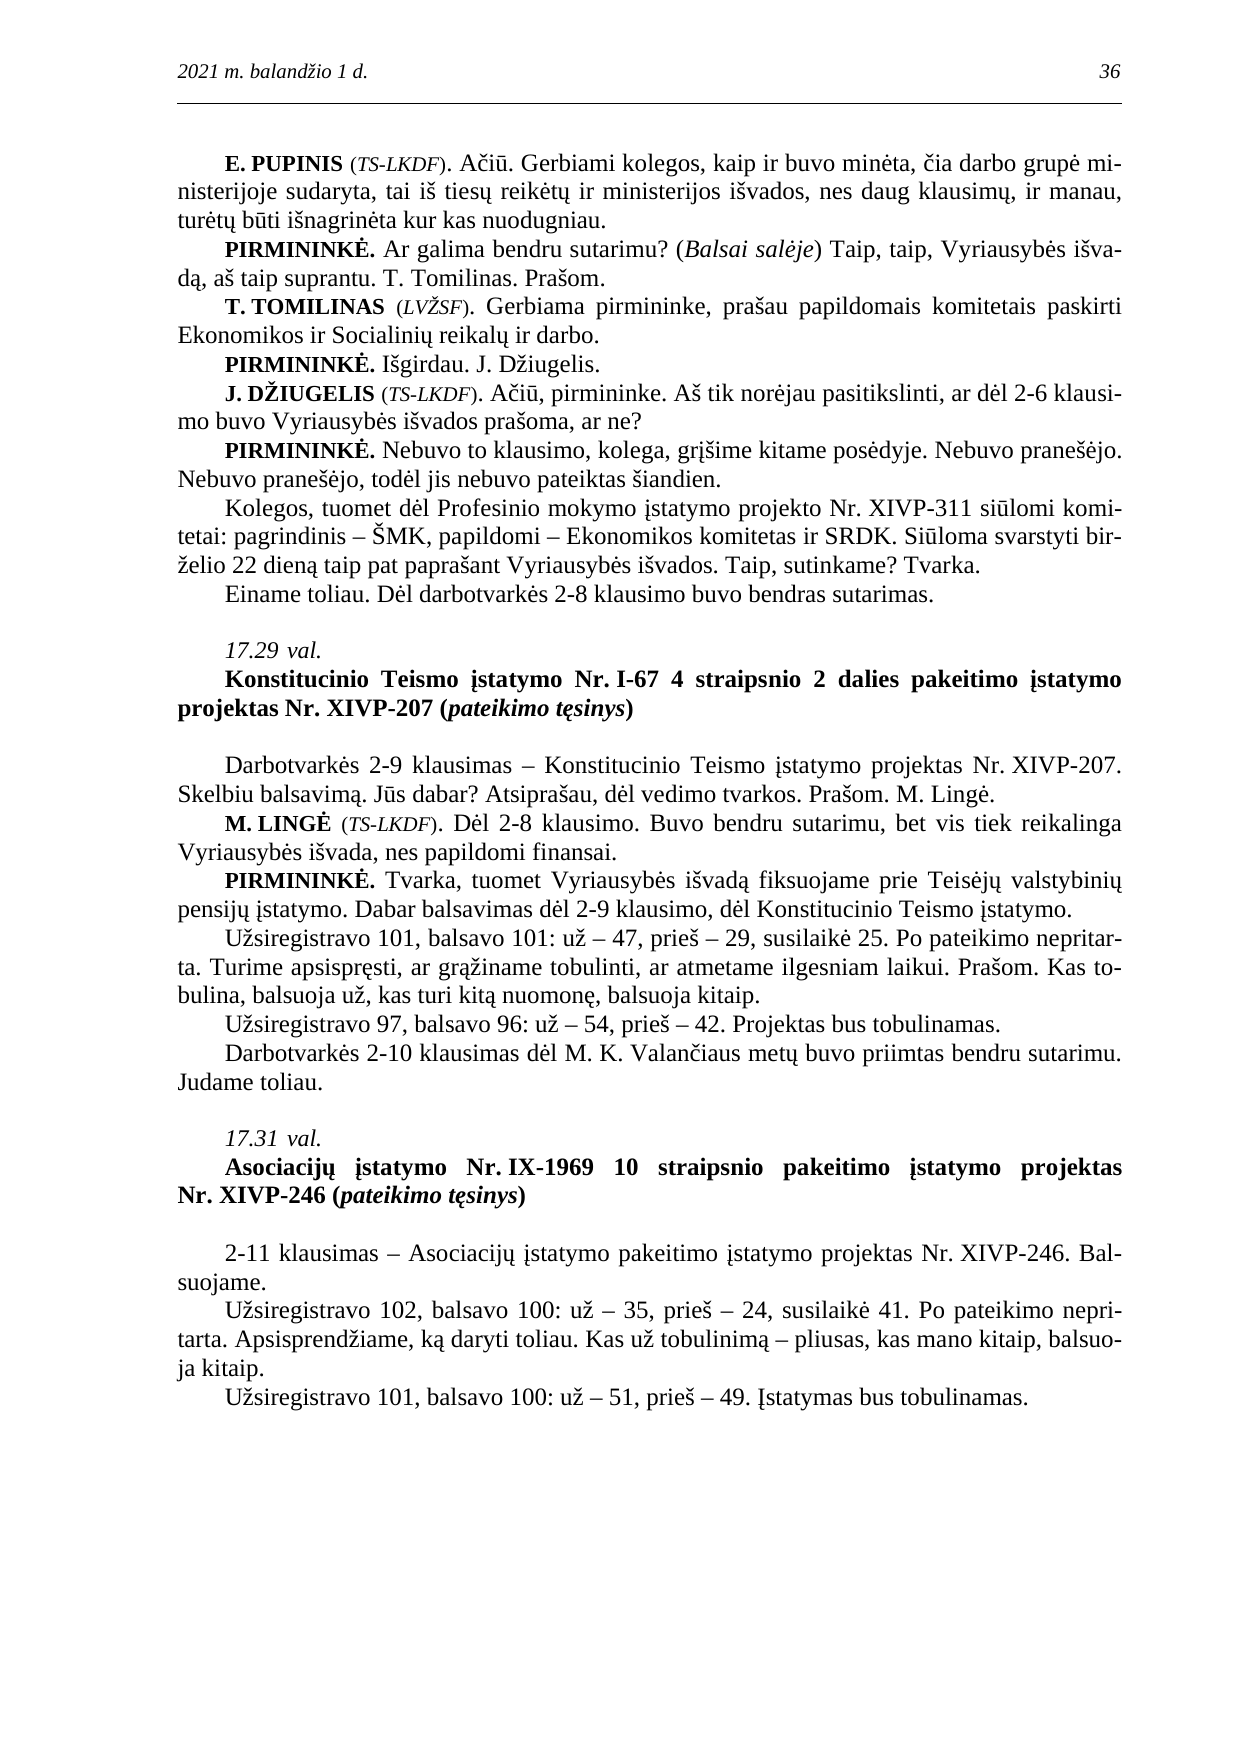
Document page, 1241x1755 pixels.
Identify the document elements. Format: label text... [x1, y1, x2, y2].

text 2-11 klau­si­mas – Aso­cia­ci­jų įsta­ty­mo pa­kei­ti­mo įsta­ty­mo pro­jek­tas Nr. XIVP-246. Bal­suo­ja­me. [177, 1238, 1122, 1295]
text Dar­bo­tvarkės 2-10 klau­si­mas dėl M. K. Va­lan­čiaus me­tų bu­vo pri­im­tas ben­dru su­ta­ri­mu. Ju­da­me to­liau. [177, 1038, 1122, 1095]
text PIRMININKĖ. Ne­bu­vo to klau­si­mo, ko­le­ga, grį­ši­me ki­ta­me po­sė­dy­je. Ne­bu­vo pra­ne­šė­jo. Ne­bu­vo pra­ne­šė­jo, to­dėl jis ne­bu­vo pa­teik­tas šian­dien. [177, 435, 1122, 493]
text J. DŽIUGELIS (TS-LKDF). Ačiū, pir­mi­nin­ke. Aš tik no­rė­jau pa­si­tiks­lin­ti, ar dėl 2-6 klau­si­mo bu­vo Vy­riau­sy­bės iš­va­dos pra­šo­ma, ar ne? [177, 378, 1122, 435]
text PIRMININKĖ. Iš­gir­dau. J. Džiu­ge­lis. [177, 349, 1122, 378]
text Už­si­re­gist­ra­vo 101, bal­sa­vo 101: už – 47, prieš – 29, su­si­lai­kė 25. Po pa­tei­ki­mo ne­pri­tar­ta. Tu­ri­me ap­si­spręs­ti, ar grą­ži­na­me to­bu­lin­ti, ar at­me­ta­me il­ges­niam lai­kui. Pra­šom. Kas to­bu­li­na, bal­suo­ja už, kas tu­ri ki­tą nuo­mo­nę, bal­suo­ja ki­taip. [177, 923, 1122, 1009]
text E. PUPINIS (TS-LKDF). Ačiū. Ger­bia­mi ko­le­gos, kaip ir bu­vo mi­nė­ta, čia dar­bo gru­pė mi­nis­te­ri­jo­je su­da­ry­ta, tai iš tie­sų rei­kė­tų ir mi­nis­te­ri­jos iš­va­dos, nes daug klau­si­mų, ir ma­nau, tu­rė­tų bū­ti iš­nag­ri­nė­ta kur kas nuo­dug­niau. [177, 148, 1122, 234]
text Aso­cia­ci­jų įsta­ty­mo Nr. IX-1969 10 straips­nio pa­kei­ti­mo įsta­ty­mo pro­jek­tas Nr. XIVP-246 (pa­tei­ki­mo tę­si­nys) [177, 1152, 1122, 1209]
text PIRMININKĖ. Tvar­ka, tuo­met Vy­riau­sy­bės iš­va­dą fik­suo­ja­me prie Tei­sė­jų vals­ty­bi­nių pen­si­jų įsta­ty­mo. Da­bar bal­sa­vi­mas dėl 2-9 klau­si­mo, dėl Kon­sti­tu­ci­nio Teis­mo įsta­ty­mo. [177, 865, 1122, 923]
text Ei­na­me to­liau. Dėl dar­bo­tvarkės 2-8 klau­si­mo bu­vo ben­dras su­ta­ri­mas. [177, 579, 1122, 608]
text M. LINGĖ (TS-LKDF). Dėl 2-8 klau­si­mo. Bu­vo ben­dru su­ta­ri­mu, bet vis tiek rei­ka­lin­ga Vy­riau­sy­bės iš­va­da, nes pa­pil­do­mi fi­nan­sai. [177, 808, 1122, 865]
text 17.31 val. [224, 1124, 1122, 1152]
text Už­si­re­gist­ra­vo 102, bal­sa­vo 100: už – 35, prieš – 24, su­si­lai­kė 41. Po pa­tei­ki­mo ne­pri­tarta. Ap­si­spren­džia­me, ką da­ry­ti to­liau. Kas už to­bu­li­ni­mą – pliu­sas, kas ma­no ki­taip, bal­suo­ja ki­taip. [177, 1295, 1122, 1382]
text Ko­le­gos, tuo­met dėl Pro­fe­si­nio mo­ky­mo įsta­ty­mo pro­jek­to Nr. XIVP-311 siū­lo­mi ko­mi­te­tai: pa­grin­di­nis – ŠMK, pa­pil­do­mi – Eko­no­mi­kos ko­mi­te­tas ir SRDK. Siū­lo­ma svars­ty­ti bir­že­lio 22 die­ną taip pat pa­pra­šant Vy­riau­sy­bės iš­va­dos. Taip, su­tin­ka­me? Tvar­ka. [177, 493, 1122, 579]
text T. TOMILINAS (LVŽSF). Ger­bia­ma pir­mi­nin­ke, pra­šau pa­pil­do­mais ko­mi­te­tais pa­skir­ti Eko­no­mi­kos ir So­cia­li­nių rei­ka­lų ir dar­bo. [177, 291, 1122, 349]
text Kon­sti­tu­ci­nio Teis­mo įsta­ty­mo Nr. I-67 4 straips­nio 2 da­lies pa­kei­ti­mo įsta­ty­mo projek­tas Nr. XIVP-207 (pa­tei­ki­mo tę­si­nys) [177, 664, 1122, 722]
text Už­si­re­gist­ra­vo 101, bal­sa­vo 100: už – 51, prieš – 49. Įsta­ty­mas bus to­bu­li­na­mas. [177, 1382, 1122, 1410]
text Už­si­re­gist­ra­vo 97, bal­sa­vo 96: už – 54, prieš – 42. Pro­jek­tas bus to­bu­li­na­mas. [177, 1009, 1122, 1038]
text Dar­bo­tvarkės 2-9 klau­si­mas – Kon­sti­tu­ci­nio Teis­mo įsta­ty­mo pro­jek­tas Nr. XIVP-207. Skel­biu bal­sa­vi­mą. Jūs da­bar? At­si­pra­šau, dėl ve­di­mo tvar­kos. Pra­šom. M. Lin­gė. [177, 750, 1122, 808]
text PIRMININKĖ. Ar ga­li­ma ben­dru su­ta­ri­mu? (Bal­sai sa­lė­je) Taip, taip, Vy­riau­sy­bės iš­va­dą, aš taip su­pran­tu. T. To­mi­li­nas. Pra­šom. [177, 234, 1122, 291]
text 17.29 val. [224, 636, 1122, 664]
